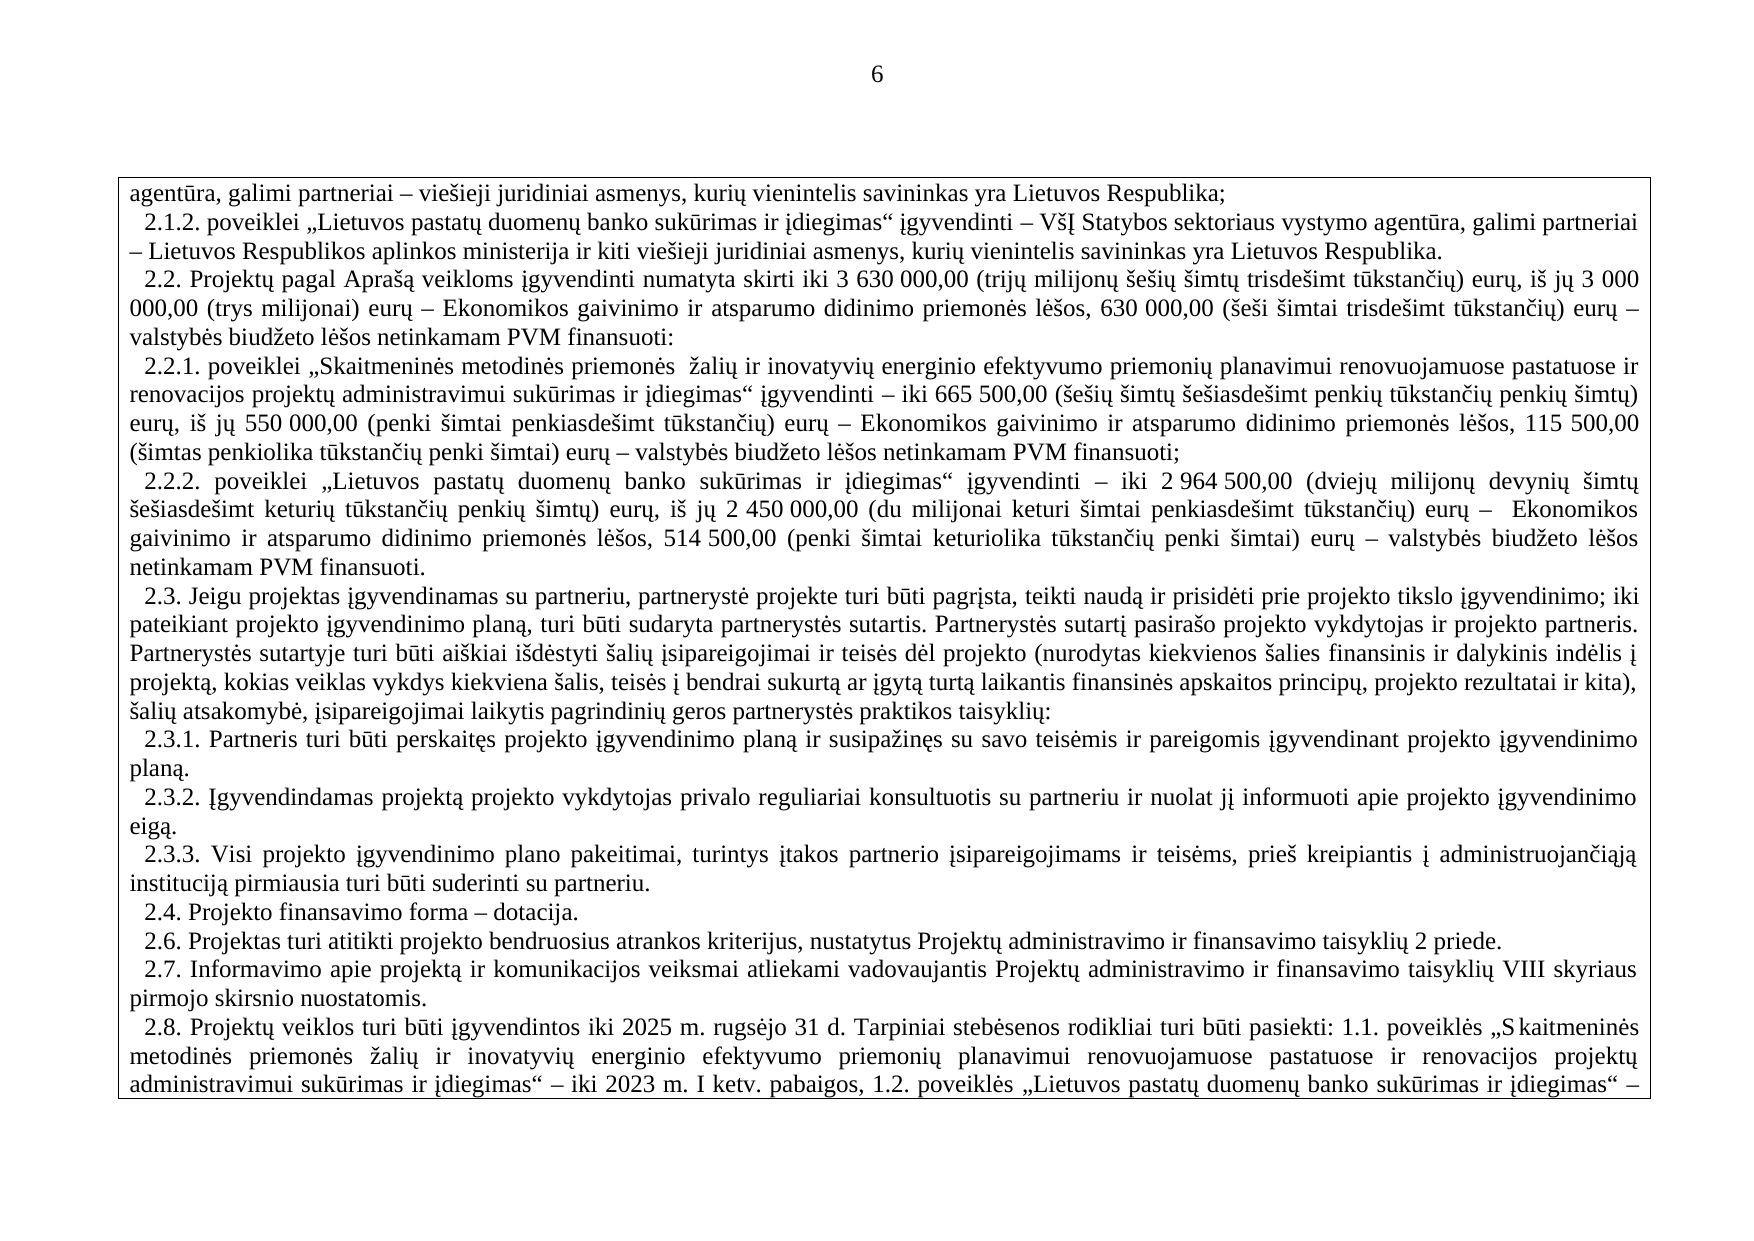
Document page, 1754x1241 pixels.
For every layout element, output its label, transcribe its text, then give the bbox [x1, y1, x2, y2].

table_cell agentūra, galimi partneriai – viešieji juridiniai asmenys, kurių vienintelis savininkas yra Lietuvos Respublika; 2.1.2. poveiklei „Lietuvos pastatų duomenų banko sukūrimas ir įdiegimas“ įgyvendinti – VšĮ Statybos sektoriaus vystymo agentūra, galimi partneriai – Lietuvos Respublikos aplinkos ministerija ir kiti viešieji juridiniai asmenys, kurių vienintelis savininkas yra Lietuvos Respublika. 2.2. Projektų pagal Aprašą veikloms įgyvendinti numatyta skirti iki 3 630 000,00 (trijų milijonų šešių šimtų trisdešimt tūkstančių) eurų, iš jų 3 000 000,00 (trys milijonai) eurų – Ekonomikos gaivinimo ir atsparumo didinimo priemonės lėšos, 630 000,00 (šeši šimtai trisdešimt tūkstančių) eurų – valstybės biudžeto lėšos netinkamam PVM finansuoti: 2.2.1. poveiklei „Skaitmeninės metodinės priemonės žalių ir inovatyvių energinio efektyvumo priemonių planavimui renovuojamuose pastatuose ir renovacijos projektų administravimui sukūrimas ir įdiegimas“ įgyvendinti – iki 665 500,00 (šešių šimtų šešiasdešimt penkių tūkstančių penkių šimtų) eurų, iš jų 550 000,00 (penki šimtai penkiasdešimt tūkstančių) eurų – Ekonomikos gaivinimo ir atsparumo didinimo priemonės lėšos, 115 500,00 (šimtas penkiolika tūkstančių penki šimtai) eurų – valstybės biudžeto lėšos netinkamam PVM finansuoti; 2.2.2. poveiklei „Lietuvos pastatų duomenų banko sukūrimas ir įdiegimas“ įgyvendinti – iki 2 964 500,00 (dviejų milijonų devynių šimtų šešiasdešimt keturių tūkstančių penkių šimtų) eurų, iš jų 2 450 000,00 (du milijonai keturi šimtai penkiasdešimt tūkstančių) eurų – Ekonomikos gaivinimo ir atsparumo didinimo priemonės lėšos, 514 500,00 (penki šimtai keturiolika tūkstančių penki šimtai) eurų – valstybės biudžeto lėšos netinkamam PVM finansuoti. 2.3. Jeigu projektas įgyvendinamas su partneriu, partnerystė projekte turi būti pagrįsta, teikti naudą ir prisidėti prie projekto tikslo įgyvendinimo; iki pateikiant projekto įgyvendinimo planą, turi būti sudaryta partnerystės sutartis. Partnerystės sutartį pasirašo projekto vykdytojas ir projekto partneris. Partnerystės sutartyje turi būti aiškiai išdėstyti šalių įsipareigojimai ir teisės dėl projekto (nurodytas kiekvienos šalies finansinis ir dalykinis indėlis į projektą, kokias veiklas vykdys kiekviena šalis, teisės į bendrai sukurtą ar įgytą turtą laikantis finansinės apskaitos principų, projekto rezultatai ir kita), šalių atsakomybė, įsipareigojimai laikytis pagrindinių geros partnerystės praktikos taisyklių: 2.3.1. Partneris turi būti perskaitęs projekto įgyvendinimo planą ir susipažinęs su savo teisėmis ir pareigomis įgyvendinant projekto įgyvendinimo planą. 2.3.2. Įgyvendindamas projektą projekto vykdytojas privalo reguliariai konsultuotis su partneriu ir nuolat jį informuoti apie projekto įgyvendinimo eigą. 2.3.3. Visi projekto įgyvendinimo plano pakeitimai, turintys įtakos partnerio įsipareigojimams ir teisėms, prieš kreipiantis į administruojančiąją instituciją pirmiausia turi būti suderinti su partneriu. 2.4. Projekto finansavimo forma – dotacija. 2.6. Projektas turi atitikti projekto bendruosius atrankos kriterijus, nustatytus Projektų administravimo ir finansavimo taisyklių 2 priede. 2.7. Informavimo apie projektą ir komunikacijos veiksmai atliekami vadovaujantis Projektų administravimo ir finansavimo taisyklių VIII skyriaus pirmojo skirsnio nuostatomis. 2.8. Projektų veiklos turi būti įgyvendintos iki 2025 m. rugsėjo 31 d. Tarpiniai stebėsenos rodikliai turi būti pasiekti: 1.1. poveiklės „Skaitmeninės metodinės priemonės žalių ir inovatyvių energinio efektyvumo priemonių planavimui renovuojamuose pastatuose ir renovacijos projektų administravimui sukūrimas ir įdiegimas“ – iki 2023 m. I ketv. pabaigos, 1.2. poveiklės „Lietuvos pastatų duomenų banko sukūrimas ir įdiegimas“ – [119, 178, 1650, 1098]
